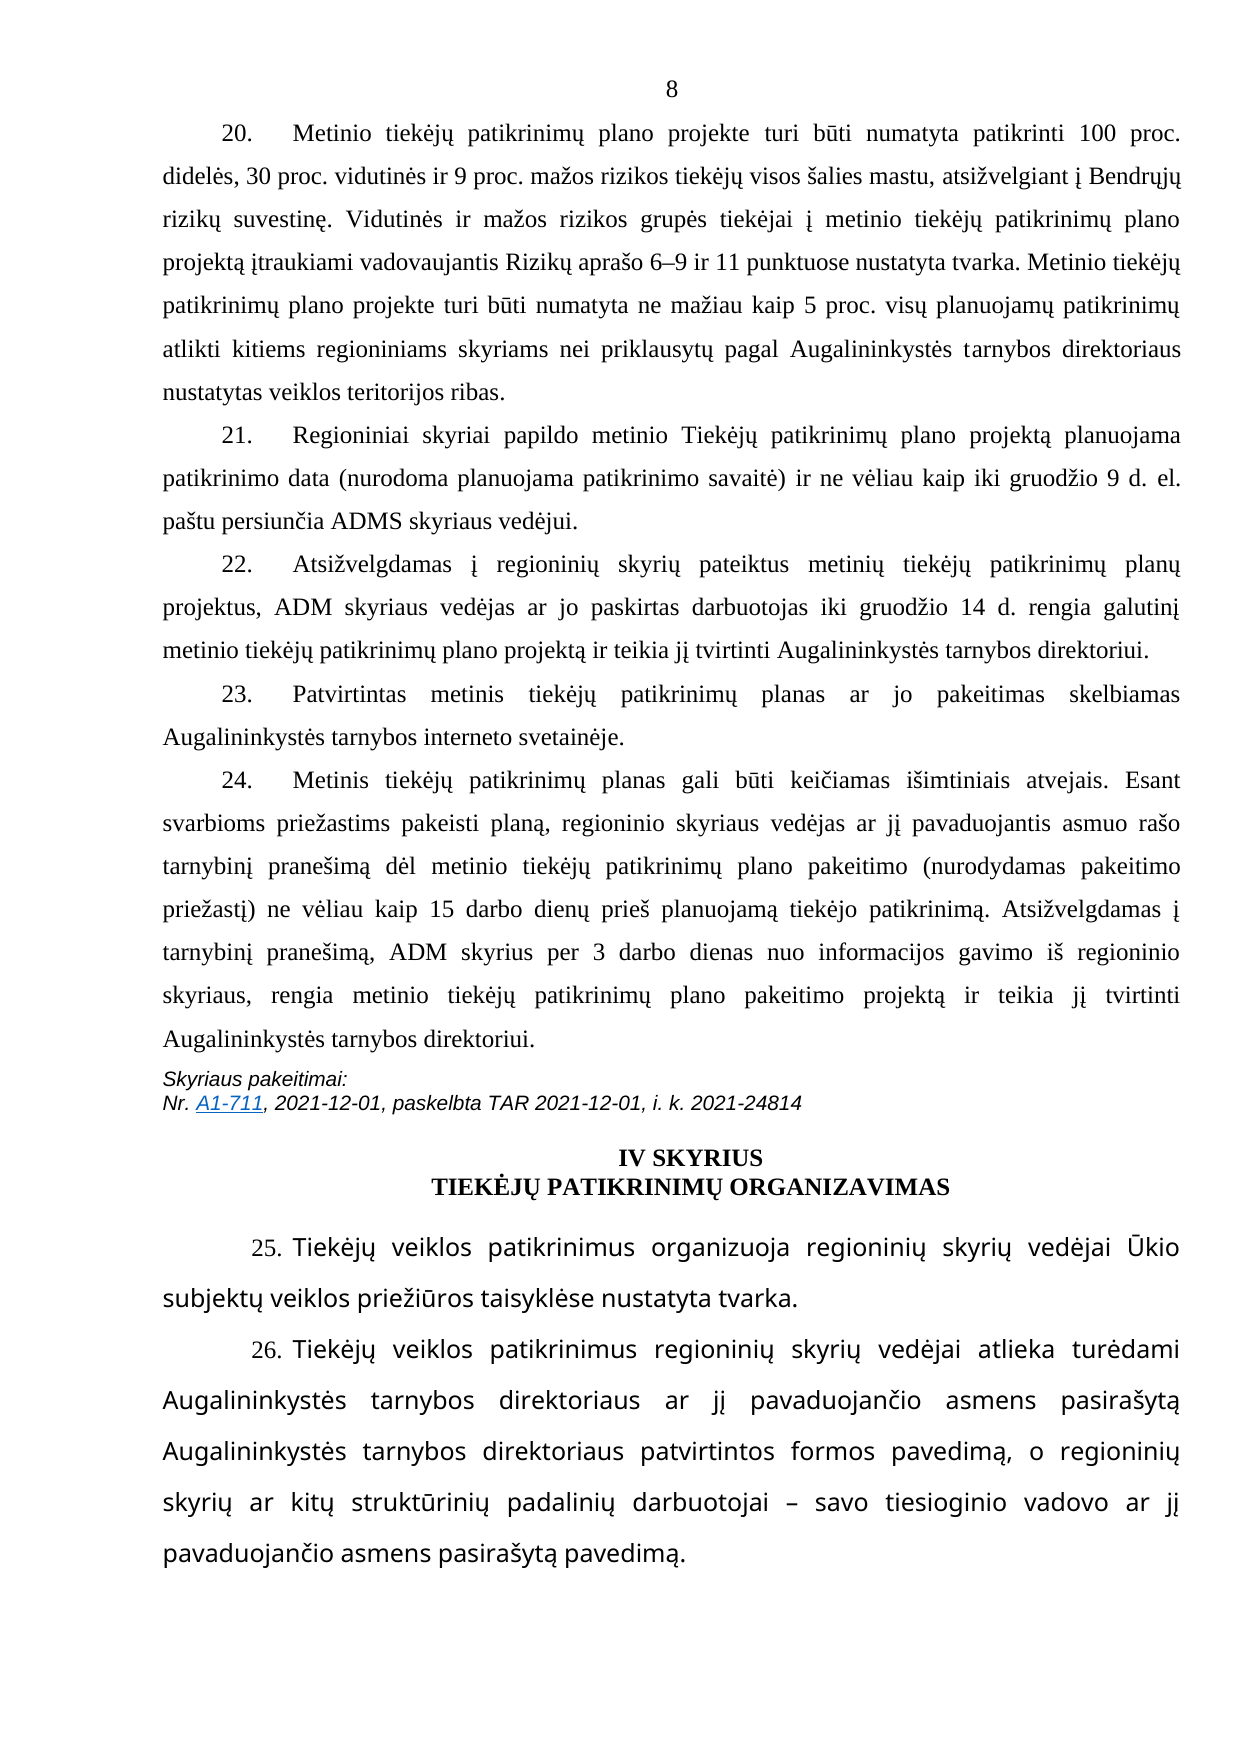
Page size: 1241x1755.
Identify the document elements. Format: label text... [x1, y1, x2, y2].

text IV SKYRIUS [200, 1143, 1181, 1172]
text 21. Regioniniai skyriai papildo metinio Tiekėjų patikrinimų plano projektą planuojama patikrinimo data (nurodoma planuojama patikrinimo savaitė) ir ne vėliau kaip iki gruodžio 9 d. el. paštu persiunčia ADMS skyriaus vedėjui. [162, 420, 1181, 535]
text Skyriaus pakeitimai: [162, 1067, 1181, 1091]
text 26. Tiekėjų veiklos patikrinimus regioninių skyrių vedėjai atlieka turėdami Augalininkystės tarnybos direktoriaus ar jį pavaduojančio asmens pasirašytą Augalininkystės tarnybos direktoriaus patvirtintos formos pavedimą, o regioninių skyrių ar kitų struktūrinių padalinių darbuotojai – savo tiesioginio vadovo ar jį pavaduojančio asmens pasirašytą pavedimą. [162, 1332, 1181, 1570]
text 25. Tiekėjų veiklos patikrinimus organizuoja regioninių skyrių vedėjai Ūkio subjektų veiklos priežiūros taisyklėse nustatyta tvarka. [162, 1230, 1181, 1315]
text 22. Atsižvelgdamas į regioninių skyrių pateiktus metinių tiekėjų patikrinimų planų projektus, ADM skyriaus vedėjas ar jo paskirtas darbuotojas iki gruodžio 14 d. rengia galutinį metinio tiekėjų patikrinimų plano projektą ir teikia jį tvirtinti Augalininkystės tarnybos direktoriui. [162, 549, 1181, 664]
text 24. Metinis tiekėjų patikrinimų planas gali būti keičiamas išimtiniais atvejais. Esant svarbioms priežastims pakeisti planą, regioninio skyriaus vedėjas ar jį pavaduojantis asmuo rašo tarnybinį pranešimą dėl metinio tiekėjų patikrinimų plano pakeitimo (nurodydamas pakeitimo priežastį) ne vėliau kaip 15 darbo dienų prieš planuojamą tiekėjo patikrinimą. Atsižvelgdamas į tarnybinį pranešimą, ADM skyrius per 3 darbo dienas nuo informacijos gavimo iš regioninio skyriaus, rengia metinio tiekėjų patikrinimų plano pakeitimo projektą ir teikia jį tvirtinti Augalininkystės tarnybos direktoriui. [162, 765, 1181, 1052]
text TIEKĖJŲ PAtikrinimų organizavimas [200, 1172, 1181, 1201]
text Nr. A1-711, 2021-12-01, paskelbta TAR 2021-12-01, i. k. 2021-24814 [162, 1091, 1181, 1115]
text 20. Metinio tiekėjų patikrinimų plano projekte turi būti numatyta patikrinti 100 proc. didelės, 30 proc. vidutinės ir 9 proc. mažos rizikos tiekėjų visos šalies mastu, atsižvelgiant į Bendrųjų rizikų suvestinę. Vidutinės ir mažos rizikos grupės tiekėjai į metinio tiekėjų patikrinimų plano projektą įtraukiami vadovaujantis Rizikų aprašo 6–9 ir 11 punktuose nustatyta tvarka. Metinio tiekėjų patikrinimų plano projekte turi būti numatyta ne mažiau kaip 5 proc. visų planuojamų patikrinimų atlikti kitiems regioniniams skyriams nei priklausytų pagal Augalininkystės tarnybos direktoriaus nustatytas veiklos teritorijos ribas. [162, 118, 1181, 406]
text 23. Patvirtintas metinis tiekėjų patikrinimų planas ar jo pakeitimas skelbiamas Augalininkystės tarnybos interneto svetainėje. [162, 679, 1181, 751]
